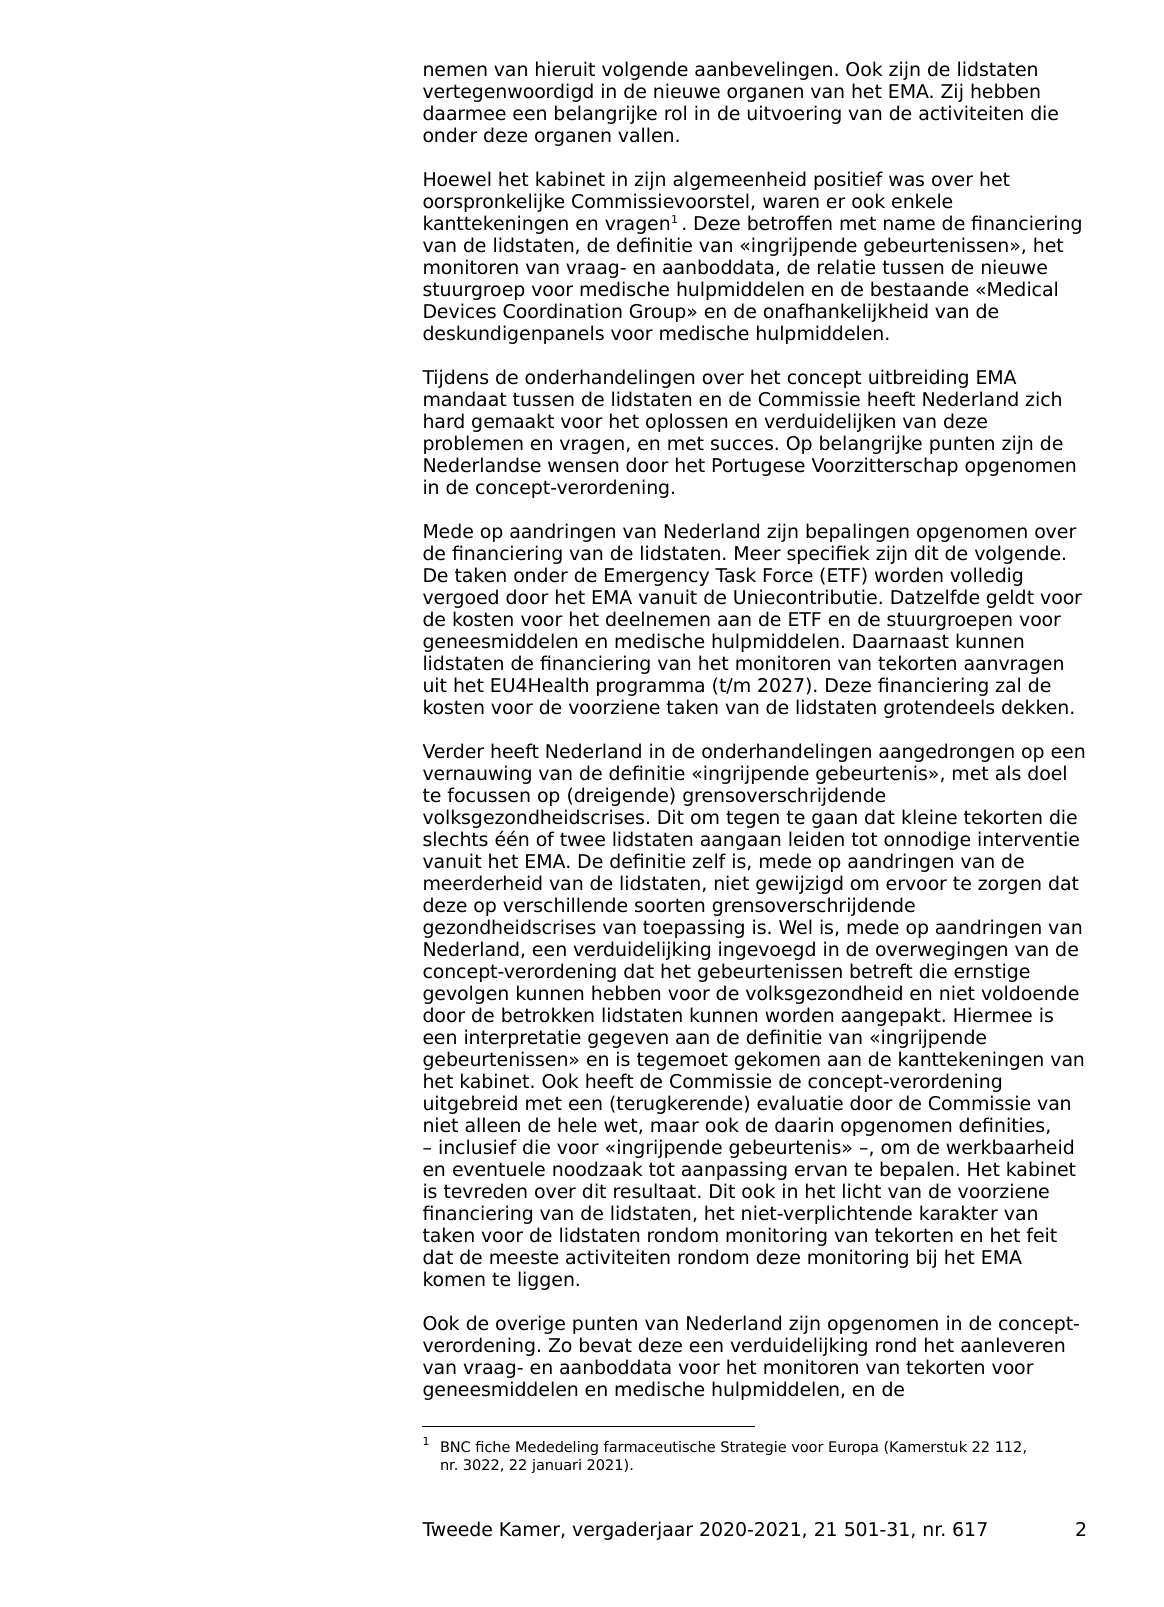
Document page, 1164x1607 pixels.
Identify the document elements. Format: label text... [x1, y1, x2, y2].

text Tijdens de onderhandelingen over het concept uitbreiding EMA mandaat tussen de lidstaten en de Commissie heeft Nederland zich hard gemaakt voor het oplossen en verduidelijken van deze problemen en vragen, en met succes. Op belangrijke punten zijn de Nederlandse wensen door het Portugese Voorzitterschap opgenomen in de concept-verordening. [422, 367, 1087, 499]
text BNC fiche Mededeling farmaceutische Strategie voor Europa (Kamerstuk 22 112, nr. 3022, 22 januari 2021). [422, 1435, 1087, 1474]
text Verder heeft Nederland in de onderhandelingen aangedrongen op een vernauwing van de definitie «ingrijpende gebeurtenis», met als doel te focussen op (dreigende) grensoverschrijdende volksgezondheidscrises. Dit om tegen te gaan dat kleine tekorten die slechts één of twee lidstaten aangaan leiden tot onnodige interventie vanuit het EMA. De definitie zelf is, mede op aandringen van de meerderheid van de lidstaten, niet gewijzigd om ervoor te zorgen dat deze op verschillende soorten grensoverschrijdende gezondheidscrises van toepassing is. Wel is, mede op aandringen van Nederland, een verduidelijking ingevoegd in de overwegingen van de concept-verordening dat het gebeurtenissen betreft die ernstige gevolgen kunnen hebben voor de volksgezondheid en niet voldoende door de betrokken lidstaten kunnen worden aangepakt. Hiermee is een interpretatie gegeven aan de definitie van «ingrijpende gebeurtenissen» en is tegemoet gekomen aan de kanttekeningen van het kabinet. Ook heeft de Commissie de concept-verordening uitgebreid met een (terugkerende) evaluatie door de Commissie van niet alleen de hele wet, maar ook de daarin opgenomen definities, – inclusief die voor «ingrijpende gebeurtenis» –, om de werkbaarheid en eventuele noodzaak tot aanpassing ervan te bepalen. Het kabinet is tevreden over dit resultaat. Dit ook in het licht van de voorziene financiering van de lidstaten, het niet-verplichtende karakter van taken voor de lidstaten rondom monitoring van tekorten en het feit dat de meeste activiteiten rondom deze monitoring bij het EMA komen te liggen. [422, 741, 1087, 1291]
text Hoewel het kabinet in zijn algemeenheid positief was over het oorspronkelijke Commissievoorstel, waren er ook enkele kanttekeningen en vragen. Deze betroffen met name de financiering van de lidstaten, de definitie van «ingrijpende gebeurtenissen», het monitoren van vraag- en aanboddata, de relatie tussen de nieuwe stuurgroep voor medische hulpmiddelen en de bestaande «Medical Devices Coordination Group» en de onafhankelijkheid van de deskundigenpanels voor medische hulpmiddelen. [422, 169, 1087, 345]
text Mede op aandringen van Nederland zijn bepalingen opgenomen over de financiering van de lidstaten. Meer specifiek zijn dit de volgende. De taken onder de Emergency Task Force (ETF) worden volledig vergoed door het EMA vanuit de Uniecontributie. Datzelfde geldt voor de kosten voor het deelnemen aan de ETF en de stuurgroepen voor geneesmiddelen en medische hulpmiddelen. Daarnaast kunnen lidstaten de financiering van het monitoren van tekorten aanvragen uit het EU4Health programma (t/m 2027). Deze financiering zal de kosten voor de voorziene taken van de lidstaten grotendeels dekken. [422, 521, 1087, 719]
text nemen van hieruit volgende aanbevelingen. Ook zijn de lidstaten vertegenwoordigd in de nieuwe organen van het EMA. Zij hebben daarmee een belangrijke rol in de uitvoering van de activiteiten die onder deze organen vallen. [422, 59, 1087, 147]
text Ook de overige punten van Nederland zijn opgenomen in de concept-verordening. Zo bevat deze een verduidelijking rond het aanleveren van vraag- en aanboddata voor het monitoren van tekorten voor geneesmiddelen en medische hulpmiddelen, en de [422, 1313, 1087, 1401]
